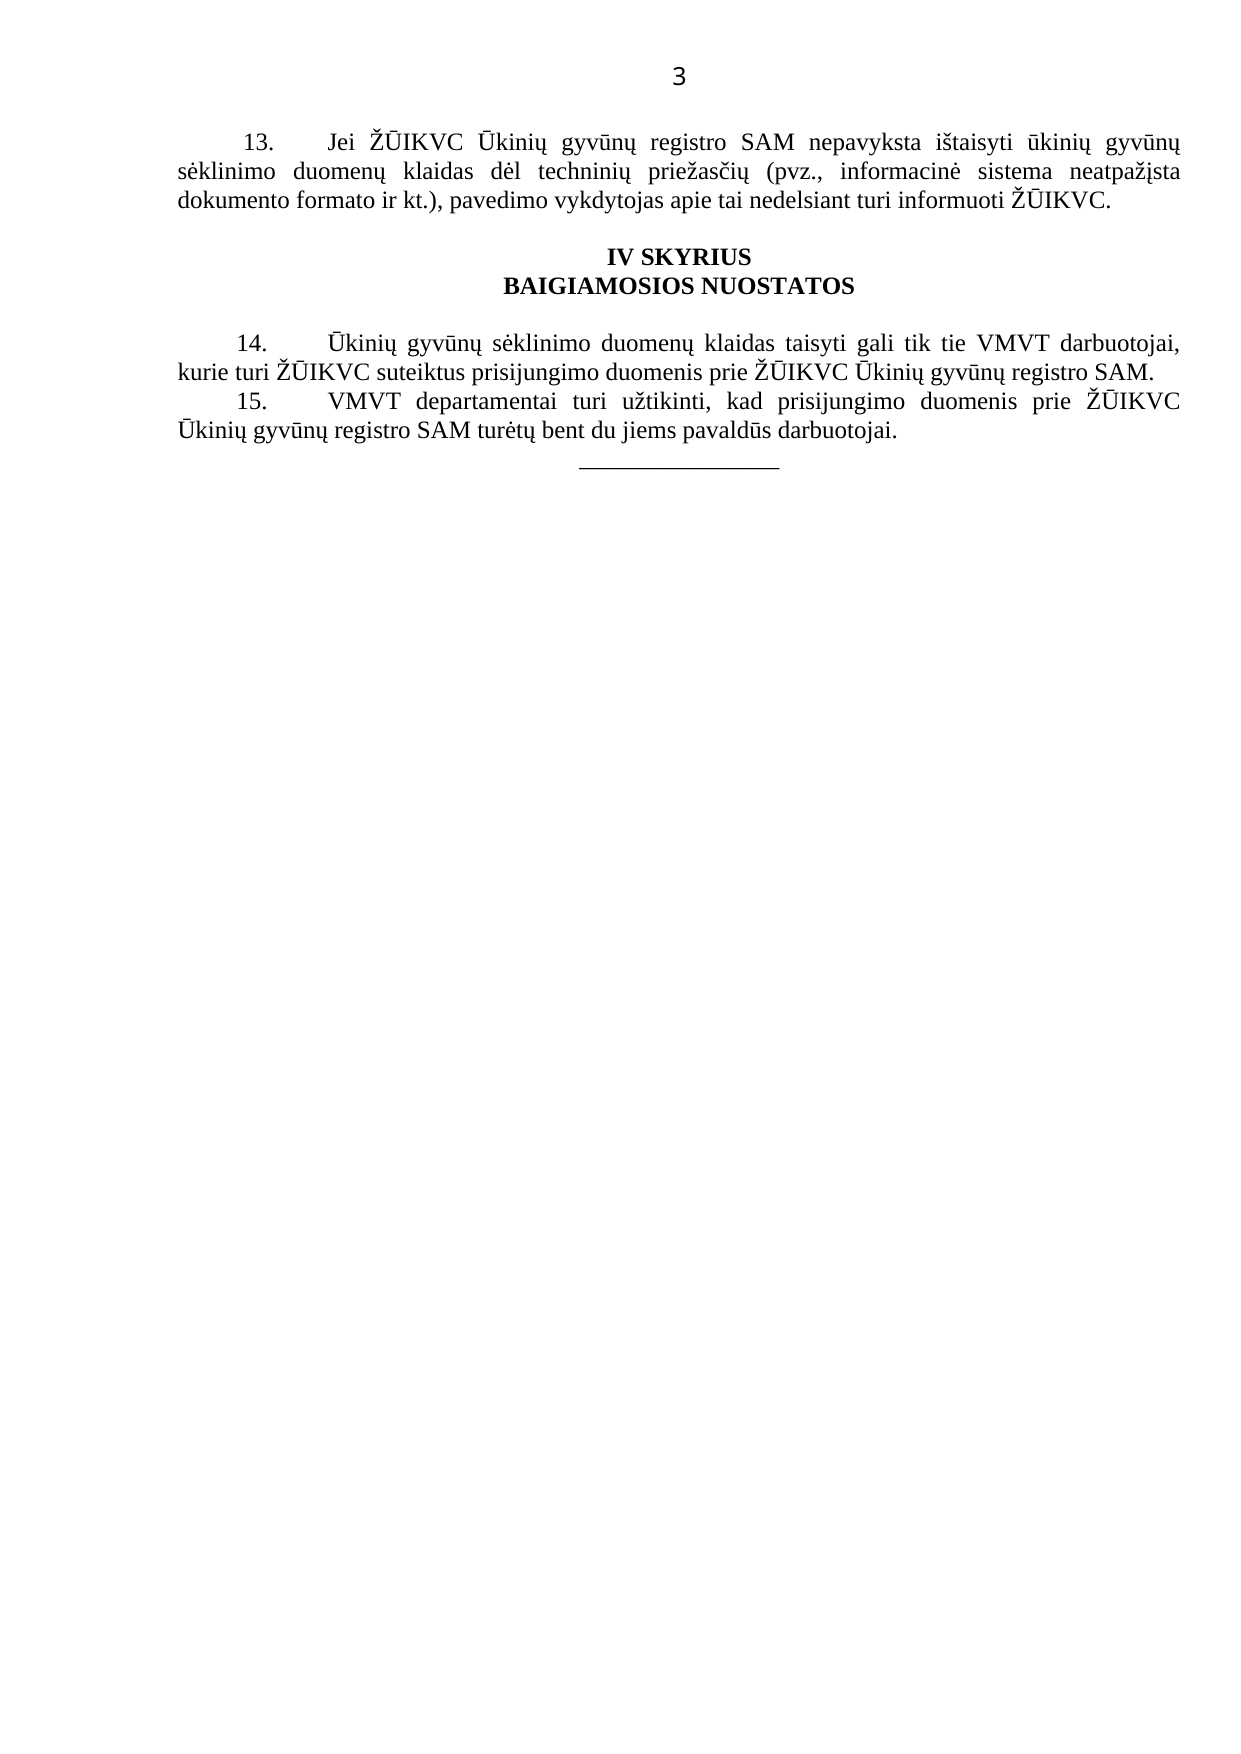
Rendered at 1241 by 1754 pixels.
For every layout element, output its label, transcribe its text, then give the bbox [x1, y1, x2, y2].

text 13. Jei ŽŪIKVC Ūkinių gyvūnų registro SAM nepavyksta ištaisyti ūkinių gyvūnų sėklinimo duomenų klaidas dėl techninių priežasčių (pvz., informacinė sistema neatpažįsta dokumento formato ir kt.), pavedimo vykdytojas apie tai nedelsiant turi informuoti ŽŪIKVC. [177, 127, 1181, 213]
text 14. Ūkinių gyvūnų sėklinimo duomenų klaidas taisyti gali tik tie VMVT darbuotojai, kurie turi ŽŪIKVC suteiktus prisijungimo duomenis prie ŽŪIKVC Ūkinių gyvūnų registro SAM. [177, 328, 1181, 386]
text 15. VMVT departamentai turi užtikinti, kad prisijungimo duomenis prie ŽŪIKVC Ūkinių gyvūnų registro SAM turėtų bent du jiems pavaldūs darbuotojai. [177, 386, 1181, 443]
text ________________ [177, 443, 1181, 472]
text IV SKYRIUS [177, 242, 1181, 271]
text BAIGIAMOSIOS NUOSTATOS [177, 271, 1181, 300]
